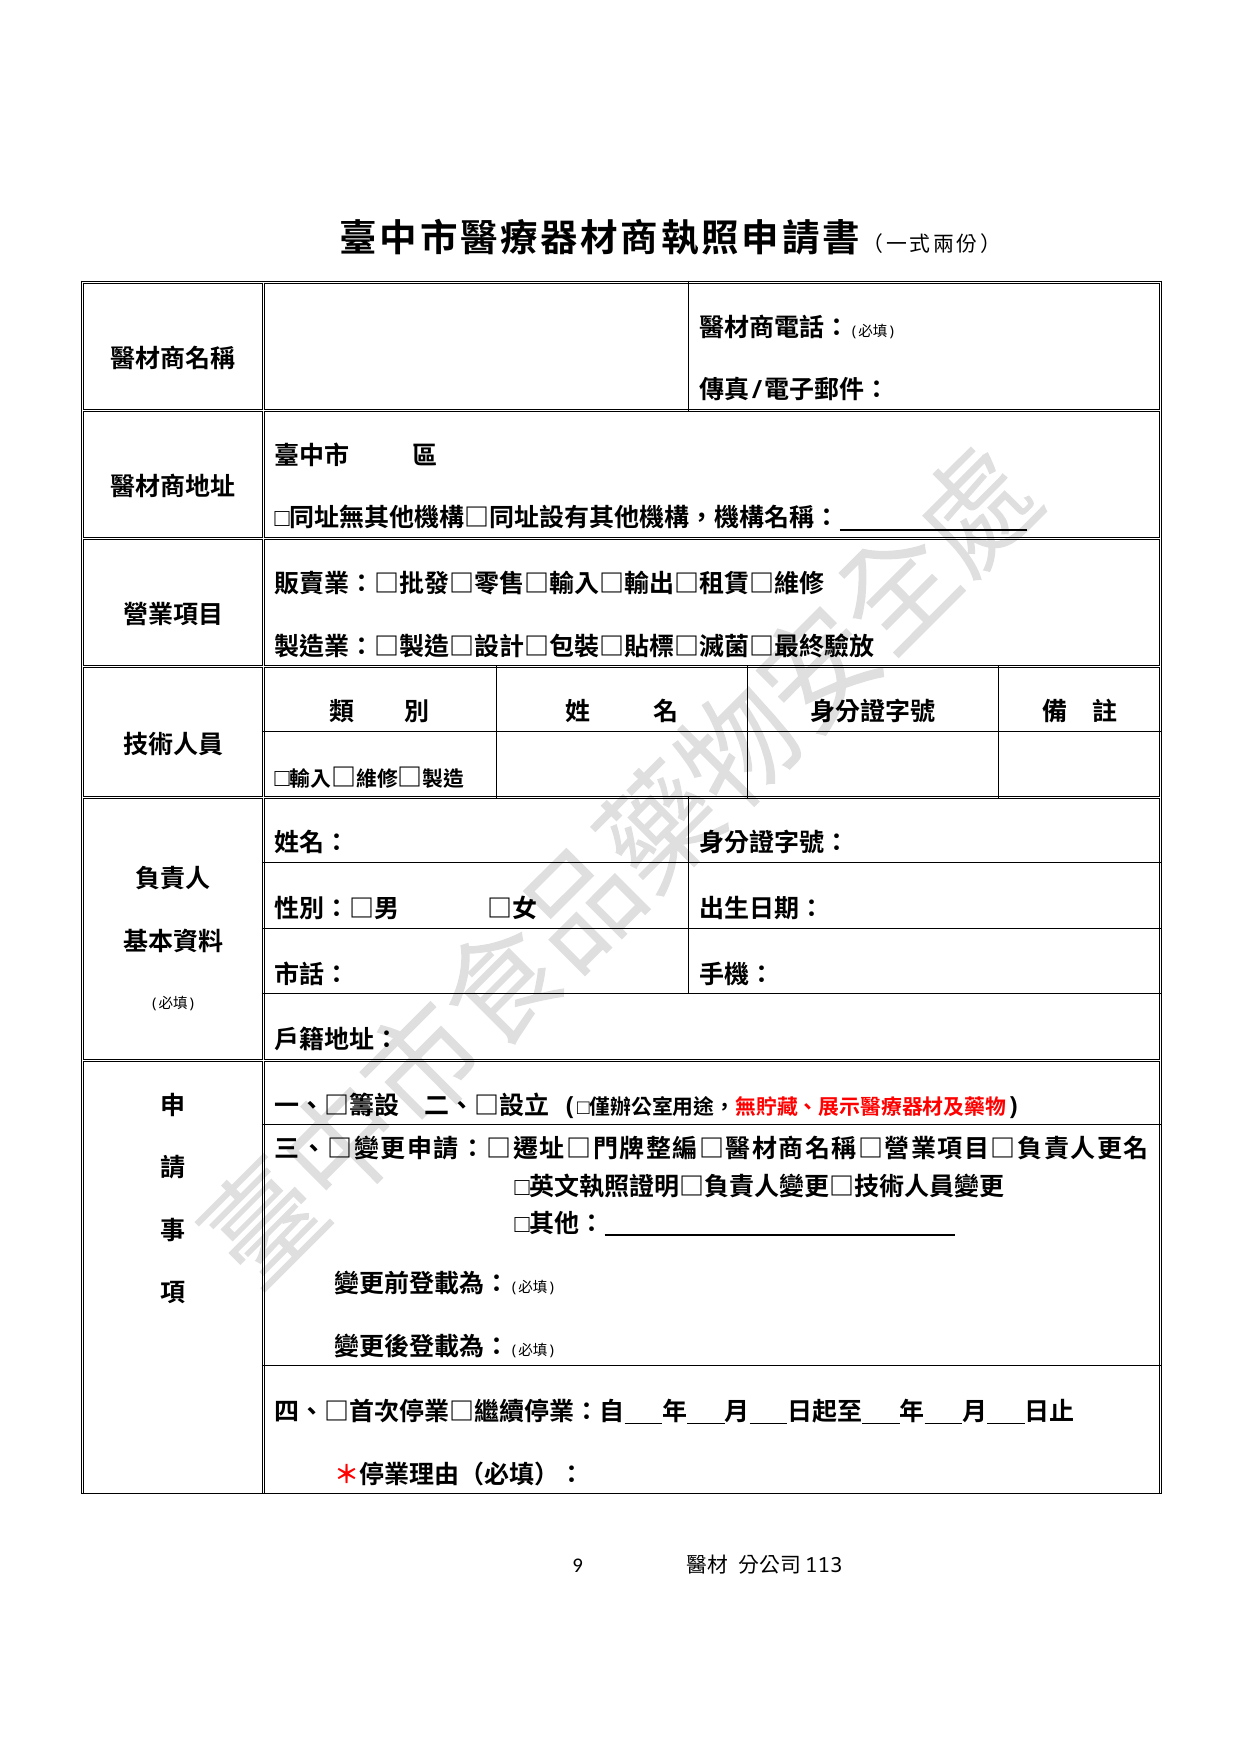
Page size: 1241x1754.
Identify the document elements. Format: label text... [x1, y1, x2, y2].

table_cell 三、□變更申請：□遷址□門牌整編□醫材商名稱□營業項目□負責人更名 □英文執照證明□負責人變更□技術人員變更 □其他： 變更前登載為：(必填) 變更後登載為：(必填) [265, 1125, 1159, 1365]
table_cell 臺中市 區 □同址無其他機構□同址設有其他機構，機構名稱： [265, 412, 1159, 537]
table_cell 一、□籌設 二、□設立 (□僅辦公室用途，無貯藏、展示醫療器材及藥物) [265, 1062, 1159, 1124]
table_cell 身分證字號 [748, 699, 776, 731]
table_cell [692, 732, 747, 787]
table_cell 販賣業：□批發□零售□輸入□輸出□租賃□維修 製造業：□製造□設計□包裝□貼標□滅菌□最終驗放 [265, 540, 1159, 665]
table_cell [717, 780, 742, 796]
table_cell [999, 732, 1159, 796]
table_header 醫材商電話：(必填) 傳真/電子郵件： [689, 284, 1159, 409]
table_cell 身分證字號 [830, 668, 998, 731]
table_cell 市話： [265, 929, 688, 993]
table_cell 手機： [689, 929, 1159, 993]
table_cell 四、□首次停業□繼續停業：自 年 月 日起至 年 月 日止 ＊停業理由（必填）： [265, 1366, 1159, 1493]
table_cell 姓名： [265, 799, 669, 862]
table_header 醫材商名稱 [84, 284, 262, 409]
table_cell 負責人 基本資料 (必填) [84, 799, 262, 1059]
table_cell [748, 732, 998, 796]
table_cell 備 註 [999, 668, 1159, 731]
table_cell 申 請 事 項 [84, 1062, 262, 1493]
table_cell 身分證字號： [689, 799, 1159, 862]
text 臺中市醫療器材商執照申請書（一式兩份） [287, 208, 1053, 262]
table_cell 營業項目 [84, 540, 262, 665]
table_cell 姓 名 [497, 668, 747, 731]
table_cell 技術人員 [84, 668, 262, 796]
table_cell [664, 800, 688, 836]
table_cell 身分證字號 [844, 668, 874, 677]
table_cell [497, 732, 718, 796]
table_cell 出生日期： [689, 863, 1159, 927]
table_cell □輸入□維修□製造 [265, 732, 496, 796]
table_cell 性別：□男 □女 [265, 863, 688, 927]
table_cell 類 別 [265, 668, 496, 731]
table_cell 身分證字號 [748, 668, 826, 731]
table_cell 戶籍地址： [265, 994, 1159, 1059]
table_cell 身分證字號 [809, 668, 836, 691]
table_cell [677, 853, 687, 862]
table_cell 醫材商地址 [84, 412, 262, 537]
table_cell 身分證字號 [816, 693, 835, 707]
table_header [265, 284, 688, 409]
